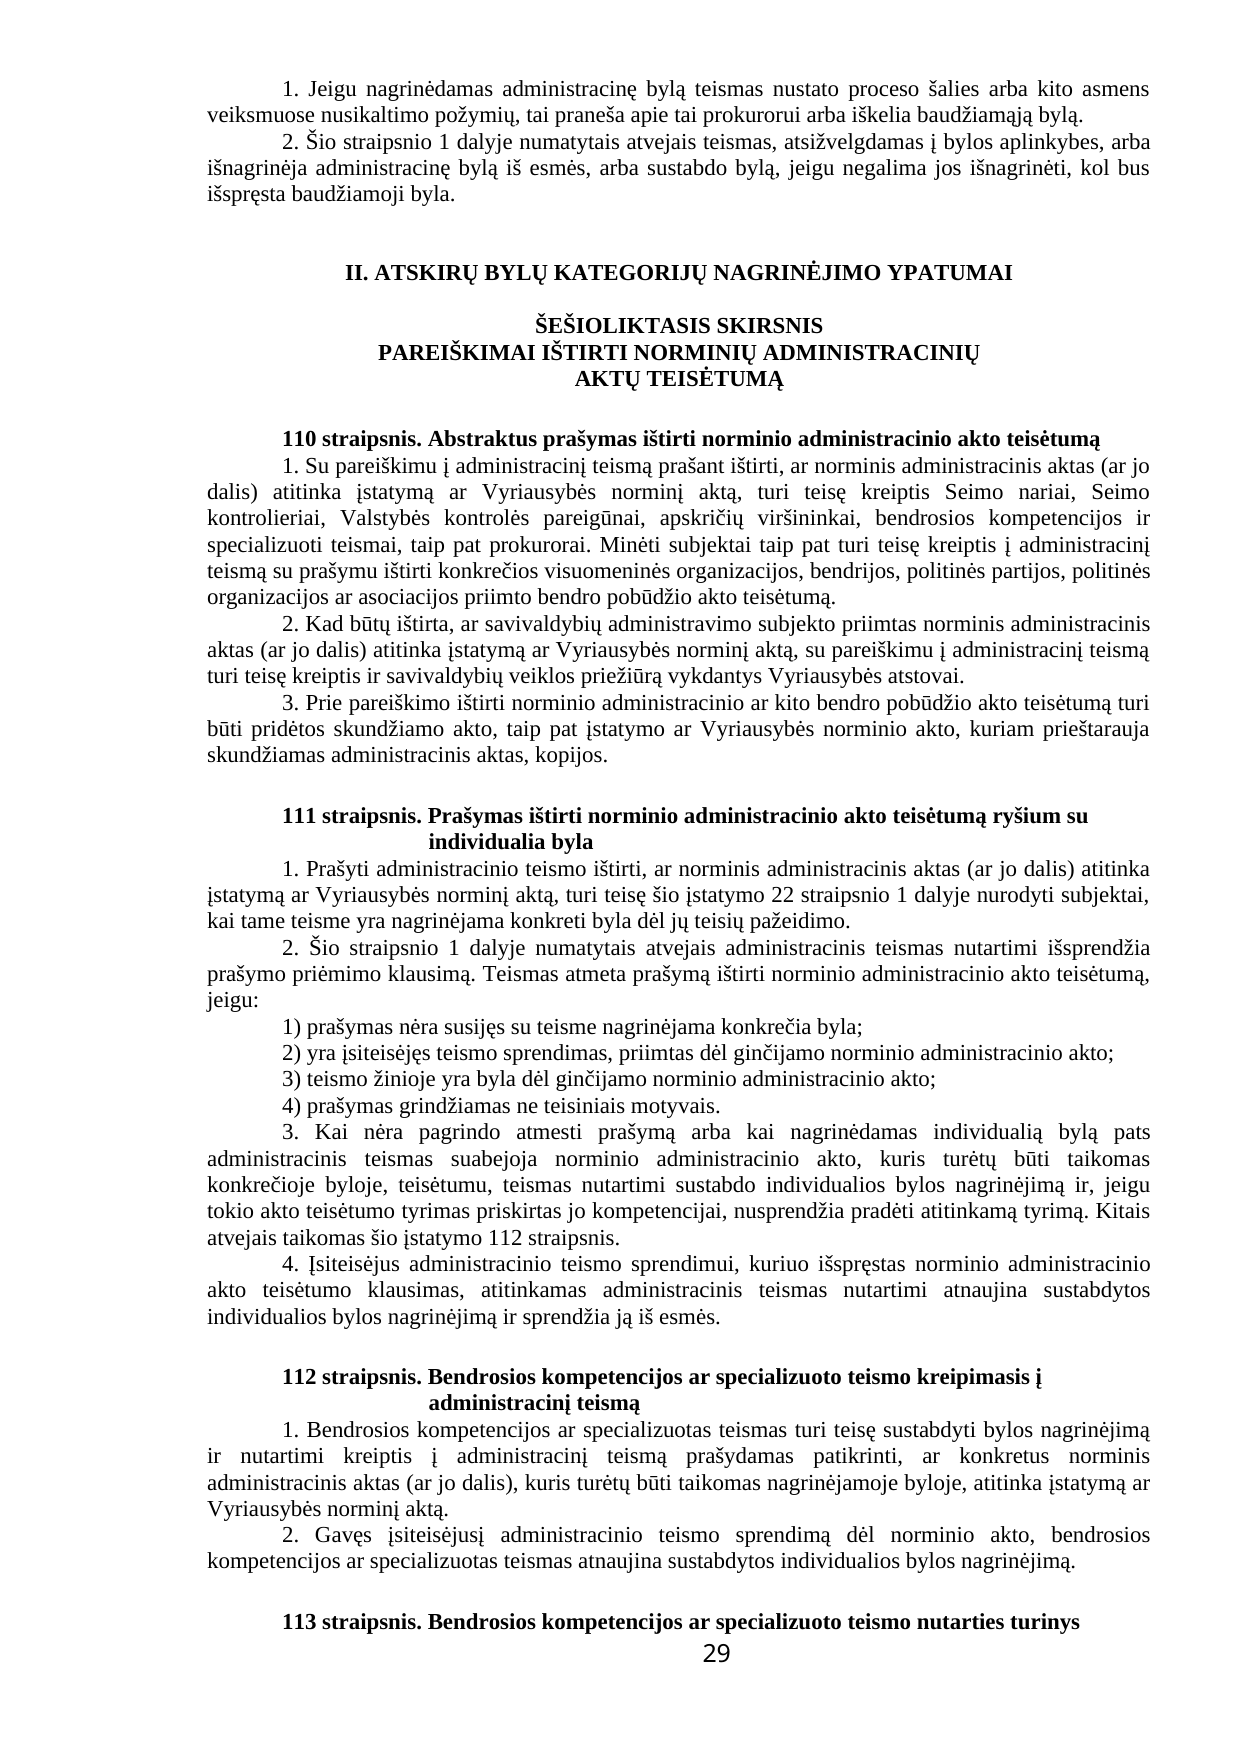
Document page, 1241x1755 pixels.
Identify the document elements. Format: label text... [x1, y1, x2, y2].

text AKTŲ TEISĖTUMĄ [207, 365, 1152, 391]
text 2. Kad būtų ištirta, ar savivaldybių administravimo subjekto priimtas norminis administracinis aktas (ar jo dalis) atitinka įstatymą ar Vyriausybės norminį aktą, su pareiškimu į administracinį teismą turi teisę kreiptis ir savivaldybių veiklos priežiūrą vykdantys Vyriausybės atstovai. [207, 610, 1152, 689]
text 4) prašymas grindžiamas ne teisiniais motyvais. [207, 1092, 1152, 1118]
text ŠEŠIOLIKTASIS SKIRSNIS [207, 312, 1152, 338]
text 2. Gavęs įsiteisėjusį administracinio teismo sprendimą dėl norminio akto, bendrosios kompetencijos ar specializuotas teismas atnaujina sustabdytos individualios bylos nagrinėjimą. [207, 1521, 1152, 1574]
text 1. Su pareiškimu į administracinį teismą prašant ištirti, ar norminis administracinis aktas (ar jo dalis) atitinka įstatymą ar Vyriausybės norminį aktą, turi teisę kreiptis Seimo nariai, Seimo kontrolieriai, Valstybės kontrolės pareigūnai, apskričių viršininkai, bendrosios kompetencijos ir specializuoti teismai, taip pat prokurorai. Minėti subjektai taip pat turi teisę kreiptis į administracinį teismą su prašymu ištirti konkrečios visuomeninės organizacijos, bendrijos, politinės partijos, politinės organizacijos ar asociacijos priimto bendro pobūdžio akto teisėtumą. [207, 452, 1152, 610]
text 3. Prie pareiškimo ištirti norminio administracinio ar kito bendro pobūdžio akto teisėtumą turi būti pridėtos skundžiamo akto, taip pat įstatymo ar Vyriausybės norminio akto, kuriam prieštarauja skundžiamas administracinis aktas, kopijos. [207, 689, 1152, 768]
text individualia byla [428, 828, 1152, 855]
text 110 straipsnis. Abstraktus prašymas ištirti norminio administracinio akto teisėtumą [282, 425, 1152, 452]
text 113 straipsnis. Bendrosios kompetencijos ar specializuoto teismo nutarties turinys [282, 1608, 1152, 1634]
text 4. Įsiteisėjus administracinio teismo sprendimui, kuriuo išspręstas norminio administracinio akto teisėtumo klausimas, atitinkamas administracinis teismas nutartimi atnaujina sustabdytos individualios bylos nagrinėjimą ir sprendžia ją iš esmės. [207, 1250, 1152, 1329]
text administracinį teismą [428, 1389, 1152, 1416]
text 111 straipsnis. Prašymas ištirti norminio administracinio akto teisėtumą ryšium su [282, 802, 1152, 828]
text 1. Bendrosios kompetencijos ar specializuotas teismas turi teisę sustabdyti bylos nagrinėjimą ir nutartimi kreiptis į administracinį teismą prašydamas patikrinti, ar konkretus norminis administracinis aktas (ar jo dalis), kuris turėtų būti taikomas nagrinėjamoje byloje, atitinka įstatymą ar Vyriausybės norminį aktą. [207, 1416, 1152, 1521]
text PAREIŠKIMAI IŠTIRTI NORMINIŲ ADMINISTRACINIŲ [207, 338, 1152, 365]
text 1) prašymas nėra susijęs su teisme nagrinėjama konkrečia byla; [207, 1013, 1152, 1039]
text 2) yra įsiteisėjęs teismo sprendimas, priimtas dėl ginčijamo norminio administracinio akto; [207, 1039, 1152, 1066]
text 1. Prašyti administracinio teismo ištirti, ar norminis administracinis aktas (ar jo dalis) atitinka įstatymą ar Vyriausybės norminį aktą, turi teisę šio įstatymo 22 straipsnio 1 dalyje nurodyti subjektai, kai tame teisme yra nagrinėjama konkreti byla dėl jų teisių pažeidimo. [207, 855, 1152, 934]
text 3) teismo žinioje yra byla dėl ginčijamo norminio administracinio akto; [207, 1066, 1152, 1092]
text 2. Šio straipsnio 1 dalyje numatytais atvejais administracinis teismas nutartimi išsprendžia prašymo priėmimo klausimą. Teismas atmeta prašymą ištirti norminio administracinio akto teisėtumą, jeigu: [207, 934, 1152, 1013]
text 1. Jeigu nagrinėdamas administracinę bylą teismas nustato proceso šalies arba kito asmens veiksmuose nusikaltimo požymių, tai praneša apie tai prokurorui arba iškelia baudžiamąją bylą. [207, 75, 1152, 128]
text 3. Kai nėra pagrindo atmesti prašymą arba kai nagrinėdamas individualią bylą pats administracinis teismas suabejoja norminio administracinio akto, kuris turėtų būti taikomas konkrečioje byloje, teisėtumu, teismas nutartimi sustabdo individualios bylos nagrinėjimą ir, jeigu tokio akto teisėtumo tyrimas priskirtas jo kompetencijai, nusprendžia pradėti atitinkamą tyrimą. Kitais atvejais taikomas šio įstatymo 112 straipsnis. [207, 1118, 1152, 1250]
text II. ATSKIRŲ BYLŲ KATEGORIJŲ NAGRINĖJIMO YPATUMAI [207, 259, 1152, 286]
text 2. Šio straipsnio 1 dalyje numatytais atvejais teismas, atsižvelgdamas į bylos aplinkybes, arba išnagrinėja administracinę bylą iš esmės, arba sustabdo bylą, jeigu negalima jos išnagrinėti, kol bus išspręsta baudžiamoji byla. [207, 128, 1152, 207]
text 112 straipsnis. Bendrosios kompetencijos ar specializuoto teismo kreipimasis į [282, 1363, 1152, 1389]
